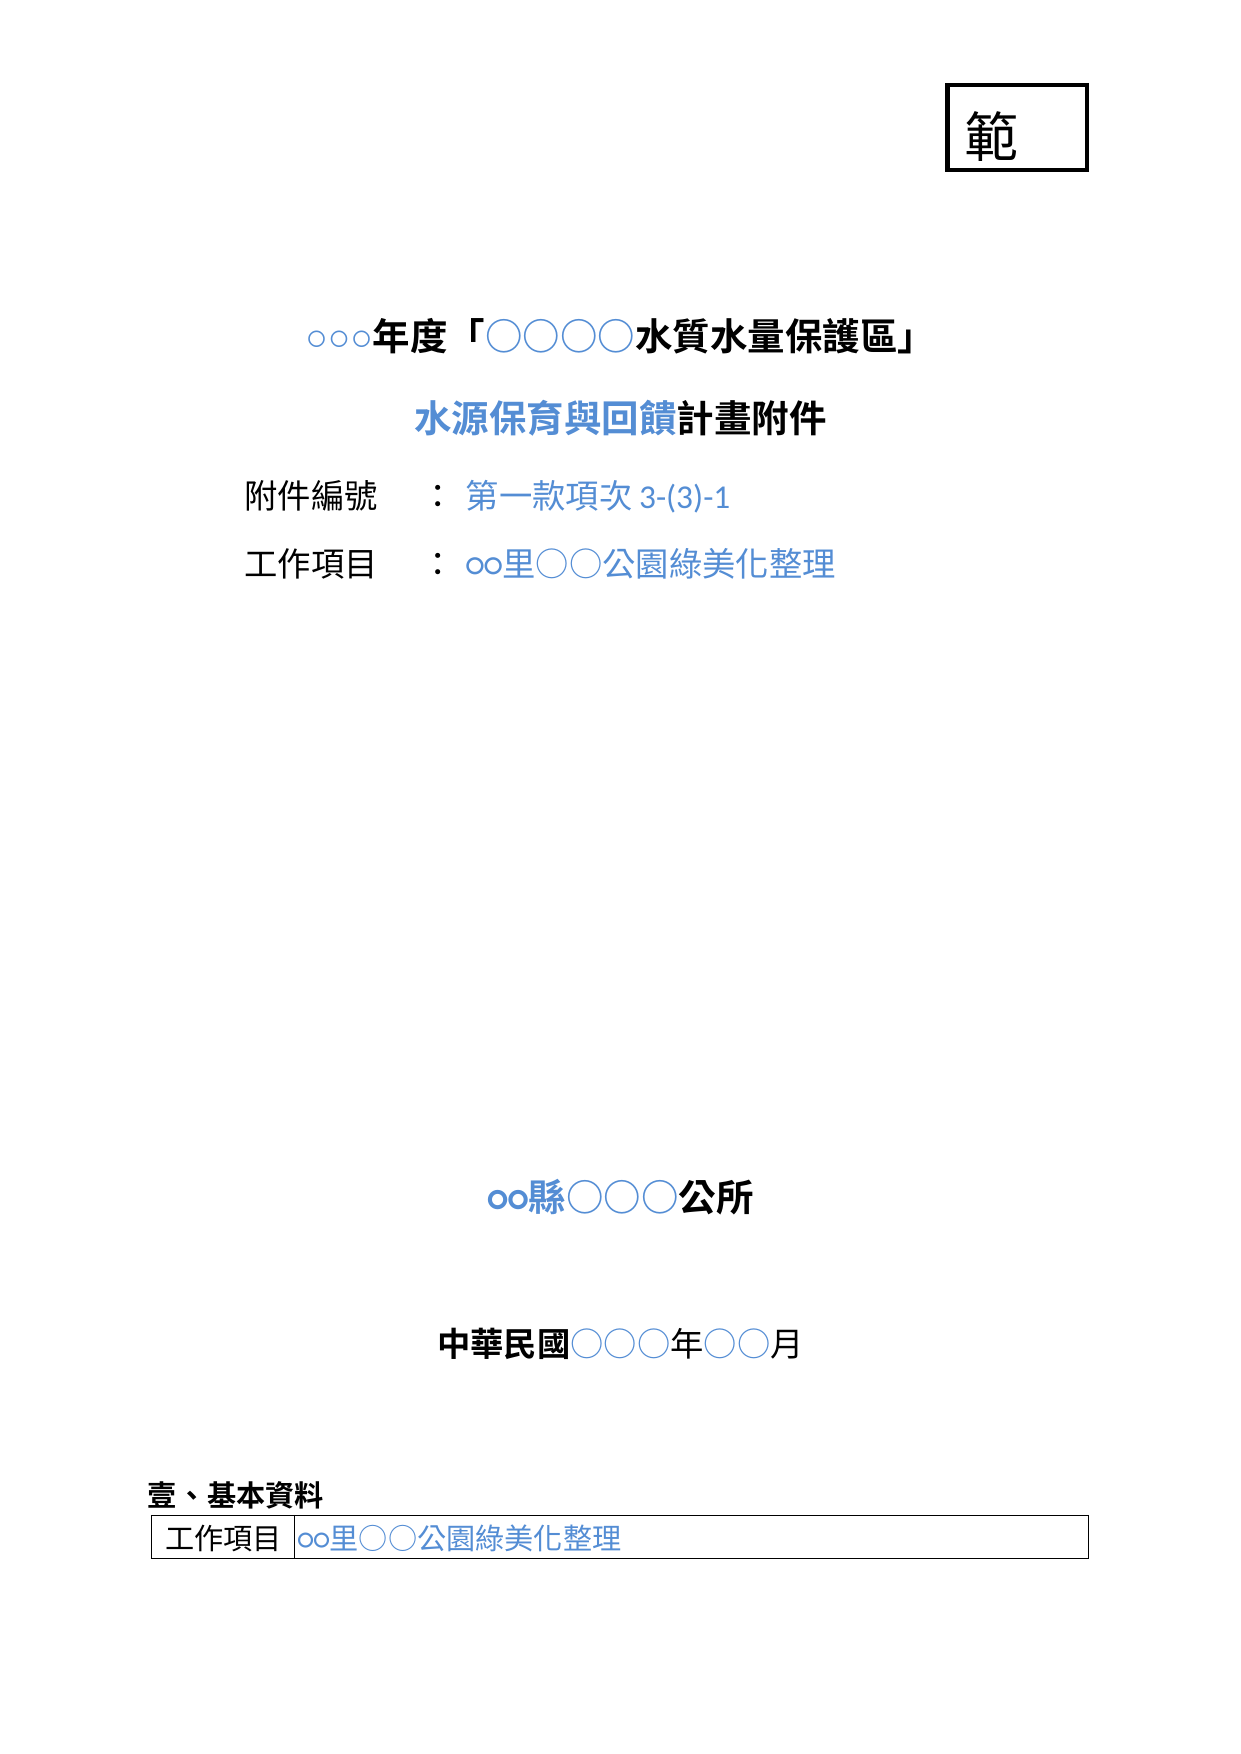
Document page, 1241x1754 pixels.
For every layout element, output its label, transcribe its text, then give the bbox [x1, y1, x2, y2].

table_cell ： [410, 538, 454, 605]
text 中華民國○○○年○○月 [148, 1317, 1092, 1366]
text ○○○年度「○○○○水質水量保護區」 [148, 307, 1092, 362]
table_header 附件編號 [233, 470, 410, 537]
text 水源保育與回饋計畫附件 [148, 389, 1092, 443]
table_cell ○○里○○公園綠美化整理 [454, 538, 1104, 605]
table_header ○○里○○公園綠美化整理 [295, 1516, 1088, 1558]
table_header ： [410, 470, 454, 537]
list 基本資料 [148, 1452, 1092, 1515]
text 範例 [964, 94, 1070, 160]
table_header 第一款項次3-(3)-1 [454, 470, 1104, 537]
table_header 工作項目 [152, 1516, 294, 1558]
text ○○縣○○○公所 [148, 1167, 1092, 1222]
table_cell 工作項目 [233, 538, 410, 605]
